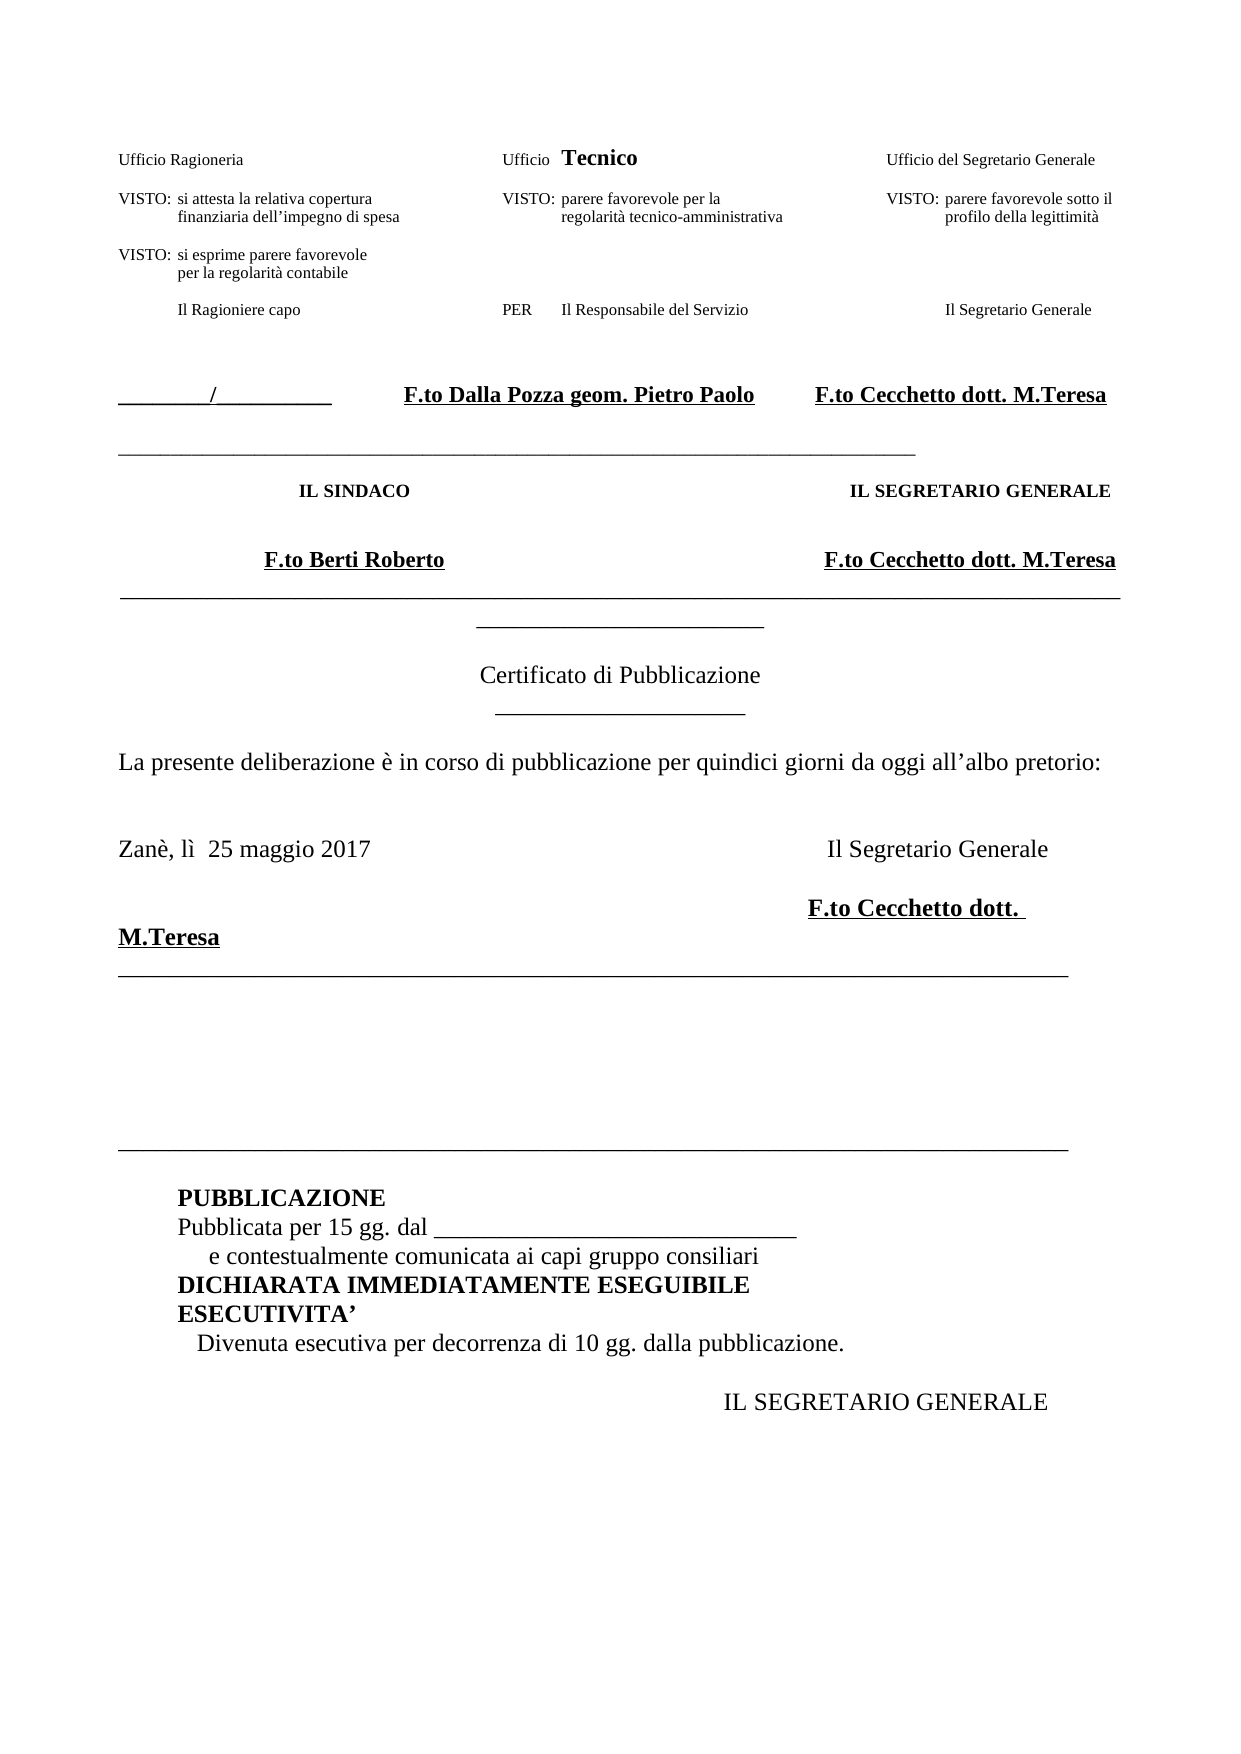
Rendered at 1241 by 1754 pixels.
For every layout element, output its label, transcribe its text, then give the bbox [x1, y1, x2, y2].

text _______________________________________________________________________________________________________ [118, 573, 1122, 631]
text ____________________________________________________________________________ [118, 434, 1122, 458]
text DICHIARATA IMMEDIATAMENTE ESEGUIBILE [118, 1270, 1122, 1299]
text ____________________________________________________________________________ [118, 1125, 1122, 1154]
text La presente deliberazione è in corso di pubblicazione per quindici giorni da oggi all’albo pretorio: [118, 747, 1122, 776]
text IL SINDACO IL SEGRETARIO GENERALE [118, 480, 1122, 502]
text Il Ragioniere capo PER Il Responsabile del Servizio Il Segretario Generale [118, 301, 1122, 319]
text F.to Cecchetto dott. M.Teresa ____________________________________________________________________________ [118, 892, 1122, 979]
text VISTO: si attesta la relativa copertura VISTO: parere favorevole per la VISTO: parere favorevole sotto il [118, 189, 1122, 208]
text Zanè, lì 25 maggio 2017 Il Segretario Generale [118, 834, 1122, 863]
text ____________________ [118, 689, 1122, 718]
text VISTO: si esprime parere favorevole [118, 245, 1122, 263]
text Divenuta esecutiva per decorrenza di 10 gg. dalla pubblicazione. [118, 1328, 1122, 1357]
text  e contestualmente comunicata ai capi gruppo consiliari [118, 1241, 1122, 1270]
text F.to Berti Roberto F.to Cecchetto dott. M.Teresa [118, 546, 1122, 573]
text ESECUTIVITA’ [118, 1299, 1122, 1328]
text Certificato di Pubblicazione [118, 660, 1122, 689]
text PUBBLICAZIONE [118, 1183, 1122, 1212]
text Ufficio Ragioneria Ufficio Tecnico Ufficio del Segretario Generale [118, 144, 1122, 171]
text Pubblicata per 15 gg. dal _____________________________ [118, 1212, 1122, 1241]
text per la regolarità contabile [118, 263, 1122, 282]
text ________/__________ F.to Dalla Pozza geom. Pietro Paolo F.to Cecchetto dott. M.Teresa [118, 381, 1122, 407]
text finanziaria dell’impegno di spesa regolarità tecnico-amministrativa profilo della legittimità [118, 208, 1122, 226]
text IL SEGRETARIO GENERALE [118, 1386, 1122, 1416]
